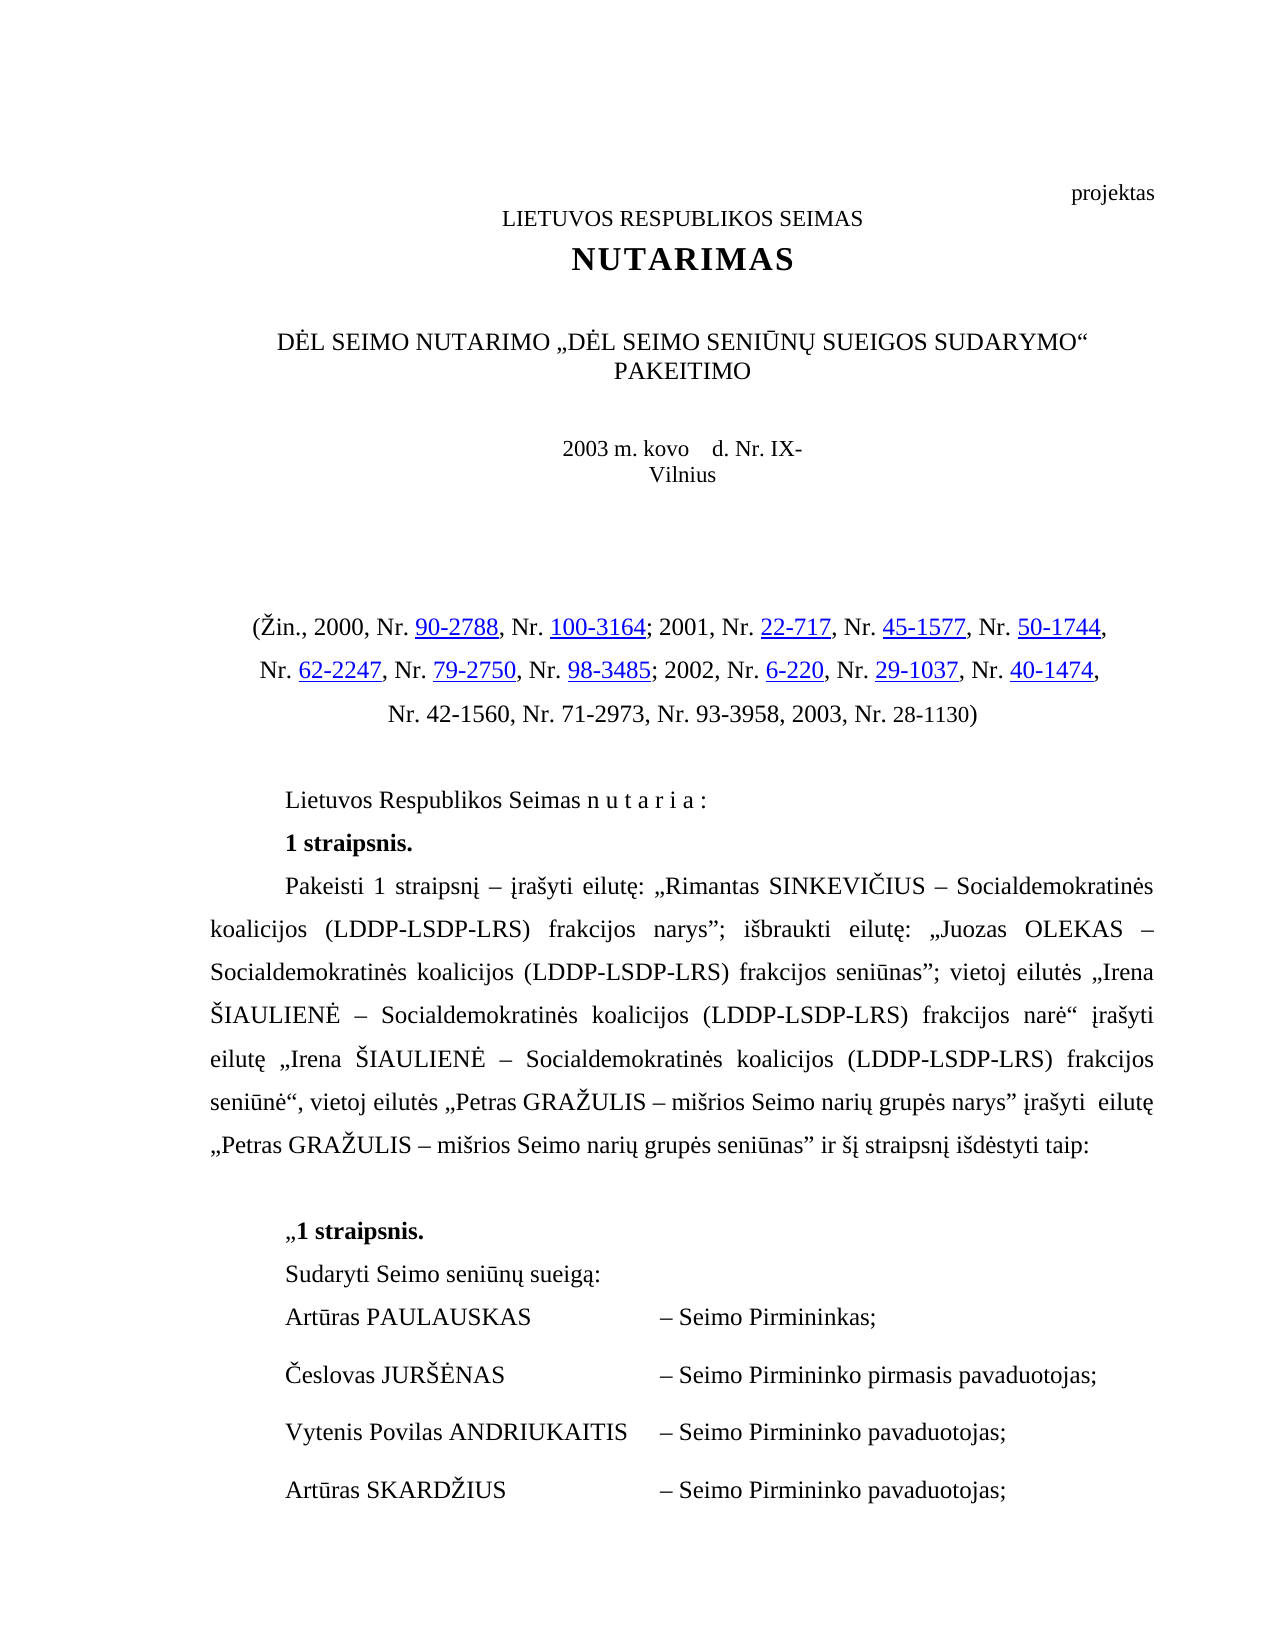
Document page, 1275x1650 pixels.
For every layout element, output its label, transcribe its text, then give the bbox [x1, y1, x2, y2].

text Česlovas JURŠĖNAS – Seimo Pirmininko pirmasis pavaduotojas; [210, 1360, 1155, 1389]
text „1 straipsnis. [210, 1216, 1155, 1245]
text Nr. 42-1560, Nr. 71-2973, Nr. 93-3958, 2003, Nr. 28-1130) [210, 699, 1155, 727]
text (Žin., 2000, Nr. 90-2788, Nr. 100-3164; 2001, Nr. 22-717, Nr. 45-1577, Nr. 50-1744, Nr. 62-2247, Nr. 79-2750, Nr. 98-3485; 2002, Nr. 6-220, Nr. 29-1037, Nr. 40-1474, [210, 612, 1155, 684]
text Artūras SKARDŽIUS – Seimo Pirmininko pavaduotojas; [210, 1475, 1155, 1504]
text NUTARIMAS [210, 239, 1155, 277]
text projektas [210, 179, 1155, 205]
text 1 straipsnis. [210, 828, 1155, 857]
text DĖL SEIMO NUTARIMO „DĖL SEIMO SENIŪNŲ SUEIGOS SUDARYMO“ PAKEITIMO [210, 327, 1155, 385]
text Pakeisti 1 straipsnį – įrašyti eilutę: „Rimantas SINKEVIČIUS – Socialdemokratinės koalicijos (LDDP-LSDP-LRS) frakcijos narys”; išbraukti eilutę: „Juozas OLEKAS – Socialdemokratinės koalicijos (LDDP-LSDP-LRS) frakcijos seniūnas”; vietoj eilutės „Irena ŠIAULIENĖ – Socialdemokratinės koalicijos (LDDP-LSDP-LRS) frakcijos narė“ įrašyti eilutę „Irena ŠIAULIENĖ – Socialdemokratinės koalicijos (LDDP-LSDP-LRS) frakcijos seniūnė“, vietoj eilutės „Petras GRAŽULIS – mišrios Seimo narių grupės narys” įrašyti eilutę „Petras GRAŽULIS – mišrios Seimo narių grupės seniūnas” ir šį straipsnį išdėstyti taip: [210, 871, 1155, 1159]
text Artūras PAULAUSKAS – Seimo Pirmininkas; [210, 1302, 1155, 1331]
text Sudaryti Seimo seniūnų sueigą: [210, 1259, 1155, 1288]
text 2003 m. kovo d. Nr. IX- Vilnius [210, 435, 1155, 488]
text Vytenis Povilas ANDRIUKAITIS – Seimo Pirmininko pavaduotojas; [210, 1417, 1155, 1446]
text LIETUVOS RESPUBLIKOS SEIMAS [210, 205, 1155, 231]
text Lietuvos Respublikos Seimas n u t a r i a : [210, 785, 1155, 814]
